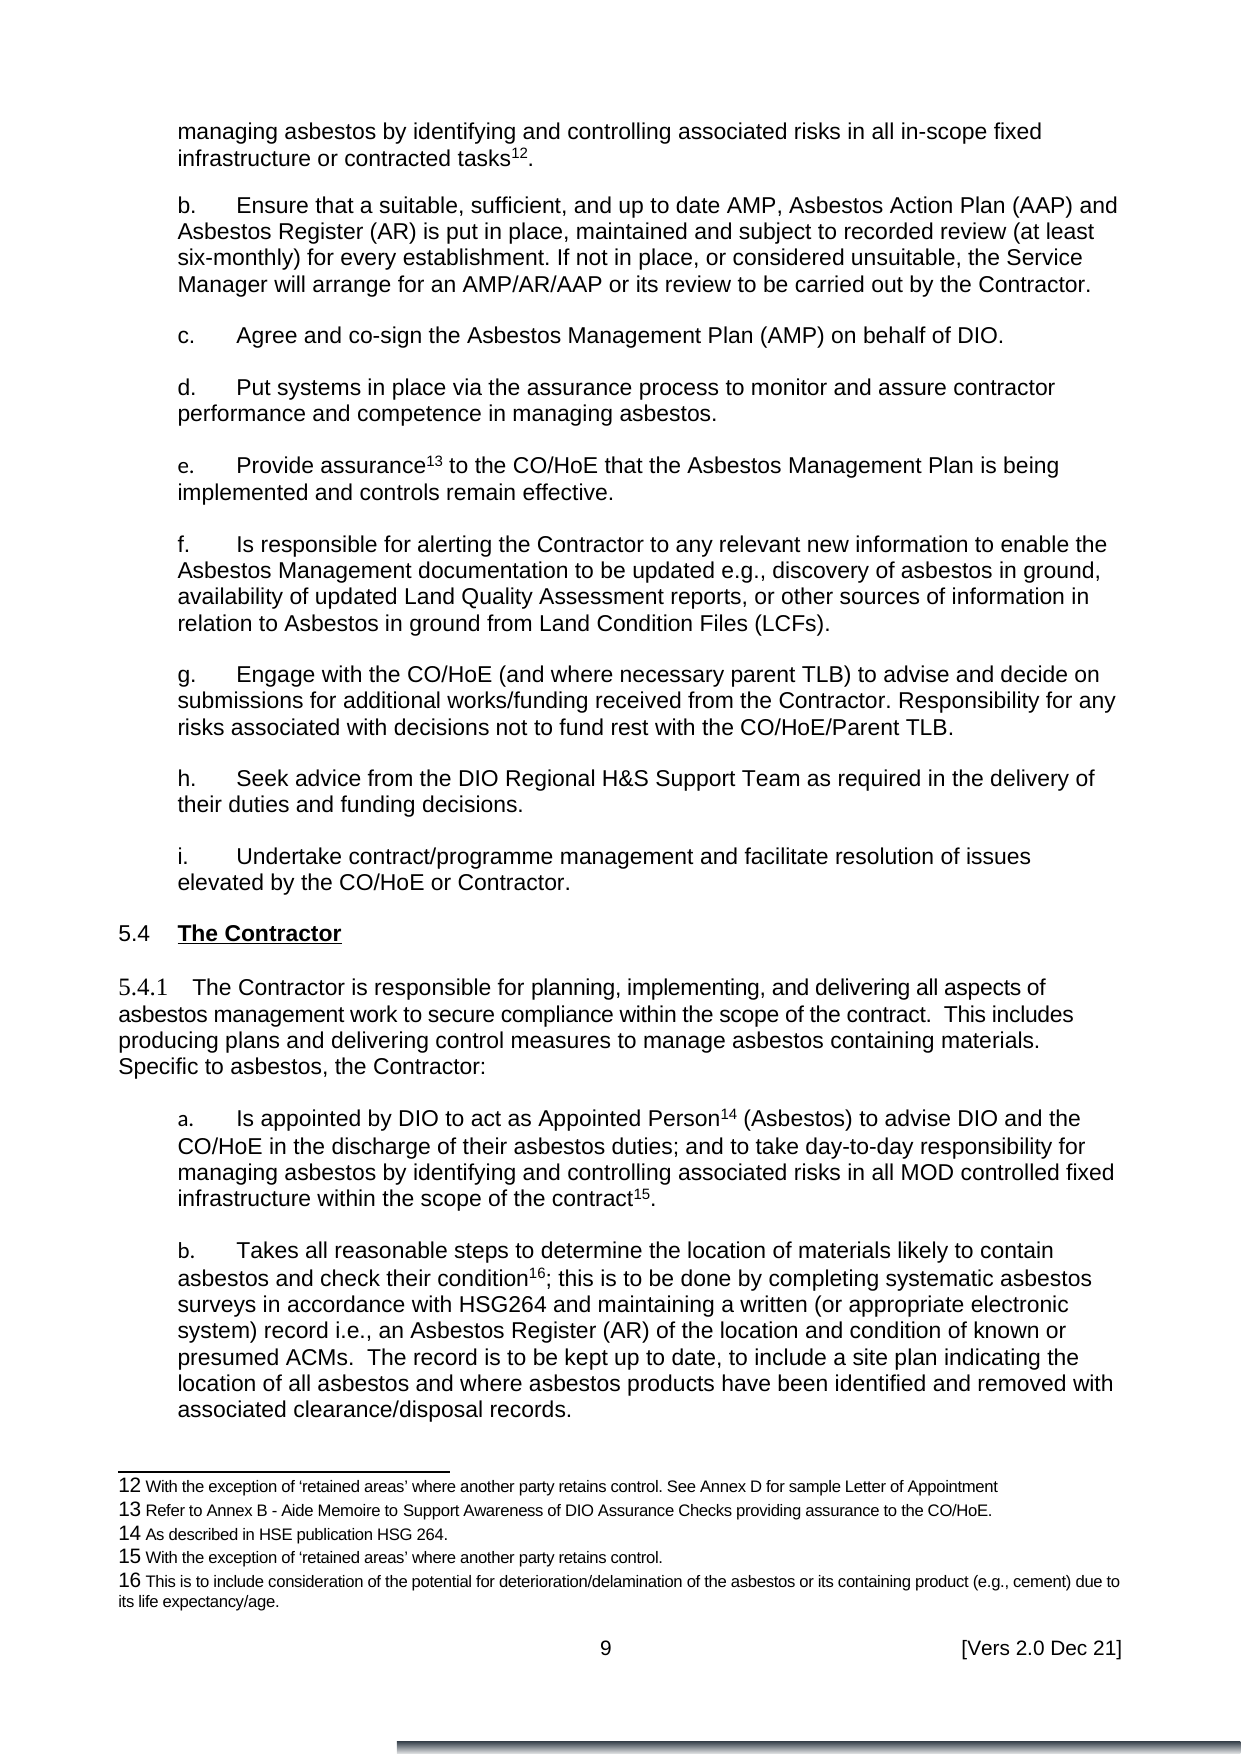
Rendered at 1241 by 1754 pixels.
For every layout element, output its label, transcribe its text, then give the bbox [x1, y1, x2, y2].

list managing asbestos by identifying and controlling associated risks in all in-scope fixed infrastructure or contracted tasks. [177, 118, 1122, 171]
list Put systems in place via the assurance process to monitor and assure contractor performance and competence in managing asbestos. [177, 373, 1122, 426]
list With the exception of ‘retained areas’ where another party retains control. See Annex D for sample Letter of Appointment [118, 1472, 1122, 1496]
list Refer to Annex B - Aide Memoire to Support Awareness of DIO Assurance Checks providing assurance to the CO/HoE. [118, 1496, 1122, 1520]
list This is to include consideration of the potential for deterioration/delamination of the asbestos or its containing product (e.g., cement) due to its life expectancy/age. [118, 1568, 1122, 1611]
list Is appointed by DIO to act as Appointed Person (Asbestos) to advise DIO and the CO/HoE in the discharge of their asbestos duties; and to take day-to-day responsibility for managing asbestos by identifying and controlling associated risks in all MOD controlled fixed infrastructure within the scope of the contract. [177, 1104, 1122, 1212]
list The Contractor is responsible for planning, implementing, and delivering all aspects of asbestos management work to secure compliance within the scope of the contract. This includes producing plans and delivering control measures to manage asbestos containing materials. Specific to asbestos, the Contractor: [118, 972, 1122, 1079]
list Engage with the CO/HoE (and where necessary parent TLB) to advise and decide on submissions for additional works/funding received from the Contractor. Responsibility for any risks associated with decisions not to fund rest with the CO/HoE/Parent TLB. [177, 661, 1122, 740]
text 5.4 The Contractor [118, 920, 1122, 947]
list Agree and co-sign the Asbestos Management Plan (AMP) on behalf of DIO. [177, 322, 1122, 348]
list Takes all reasonable steps to determine the location of materials likely to contain asbestos and check their condition; this is to be done by completing systematic asbestos surveys in accordance with HSG264 and maintaining a written (or appropriate electronic system) record i.e., an Asbestos Register (AR) of the location and condition of known or presumed ACMs. The record is to be kept up to date, to include a site plan indicating the location of all asbestos and where asbestos products have been identified and removed with associated clearance/disposal records. [177, 1237, 1122, 1423]
list With the exception of ‘retained areas’ where another party retains control. [118, 1544, 1122, 1568]
list Ensure that a suitable, sufficient, and up to date AMP, Asbestos Action Plan (AAP) and Asbestos Register (AR) is put in place, maintained and subject to recorded review (at least six-monthly) for every establishment. If not in place, or considered unsuitable, the Service Manager will arrange for an AMP/AR/AAP or its review to be carried out by the Contractor. [177, 192, 1122, 297]
list As described in HSE publication HSG 264. [118, 1520, 1122, 1544]
list Seek advice from the DIO Regional H&S Support Team as required in the delivery of their duties and funding decisions. [177, 765, 1122, 818]
list Provide assurance to the CO/HoE that the Asbestos Management Plan is being implemented and controls remain effective. [177, 451, 1122, 506]
list Is responsible for alerting the Contractor to any relevant new information to enable the Asbestos Management documentation to be updated e.g., discovery of asbestos in ground, availability of updated Land Quality Assessment reports, or other sources of information in relation to Asbestos in ground from Land Condition Files (LCFs). [177, 531, 1122, 636]
list Undertake contract/programme management and facilitate resolution of issues elevated by the CO/HoE or Contractor. [177, 843, 1122, 895]
